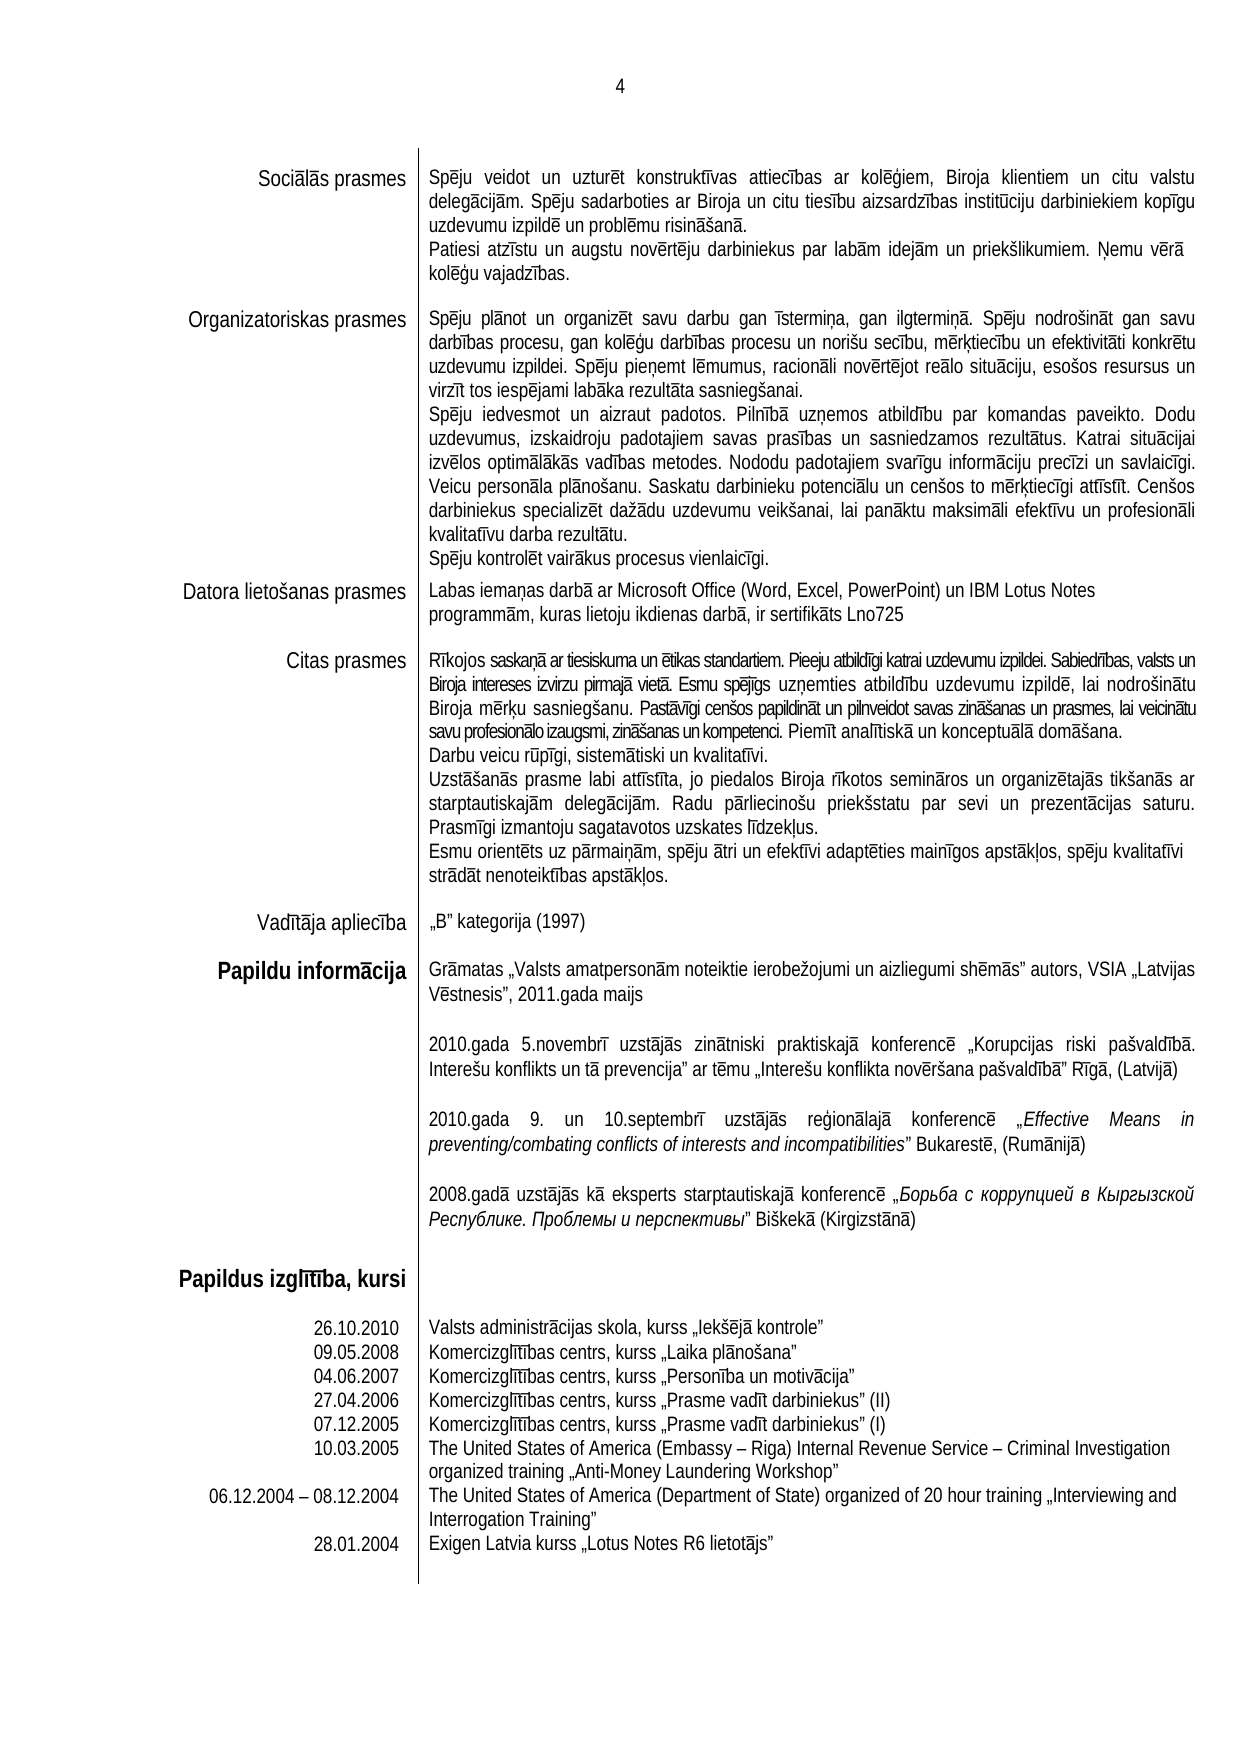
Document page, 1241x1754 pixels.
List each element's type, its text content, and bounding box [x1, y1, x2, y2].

table_cell Datora lietošanas prasmes [118, 574, 418, 630]
table_cell Organizatoriskas prasmes [118, 302, 418, 574]
table_cell [118, 891, 418, 904]
table_cell Sociālās prasmes [118, 161, 418, 289]
table_cell [118, 630, 418, 643]
table_cell [419, 939, 1197, 952]
table_cell Papildu informācija [118, 952, 418, 1259]
table_cell [419, 630, 1197, 643]
table_cell [118, 148, 418, 161]
table_cell [419, 289, 1197, 302]
table_cell Valsts administrācijas skola, kurss „Iekšējā kontrole” Komercizglītības centrs, kurss „Laika plānošana” Komercizglītības centrs, kurss „Personība un motivācija” Komercizglītības centrs, kurss „Prasme vadīt darbiniekus” (II) Komercizglītības centrs, kurss „Prasme vadīt darbiniekus” (I) The United States of America (Embassy – Riga) Internal Revenue Service – Criminal Investigation organized training „Anti-Money Laundering Workshop” The United States of America (Department of State) organized of 20 hour training „Interviewing and Interrogation Training” Exigen Latvia kurss „Lotus Notes R6 lietotājs” [419, 1260, 1197, 1584]
table_cell [118, 939, 418, 952]
table_cell Papildus izglītība, kursi 26.10.2010 09.05.2008 04.06.2007 27.04.2006 07.12.2005 10.03.2005 06.12.2004 – 08.12.2004 28.01.2004 [118, 1260, 418, 1584]
table_cell Spēju plānot un organizēt savu darbu gan īstermiņa, gan ilgtermiņā. Spēju nodrošināt gan savu darbības procesu, gan kolēģu darbības procesu un norišu secību, mērķtiecību un efektivitāti konkrētu uzdevumu izpildei. Spēju pieņemt lēmumus, racionāli novērtējot reālo situāciju, esošos resursus un virzīt tos iespējami labāka rezultāta sasniegšanai. Spēju iedvesmot un aizraut padotos. Pilnībā uzņemos atbildību par komandas paveikto. Dodu uzdevumus, izskaidroju padotajiem savas prasības un sasniedzamos rezultātus. Katrai situācijai izvēlos optimālākās vadības metodes. Nododu padotajiem svarīgu informāciju precīzi un savlaicīgi. Veicu personāla plānošanu. Saskatu darbinieku potenciālu un cenšos to mērķtiecīgi attīstīt. Cenšos darbiniekus specializēt dažādu uzdevumu veikšanai, lai panāktu maksimāli efektīvu un profesionāli kvalitatīvu darba rezultātu. Spēju kontrolēt vairākus procesus vienlaicīgi. [419, 302, 1197, 574]
table_cell Vadītāja apliecība [118, 904, 418, 939]
table_cell „B” kategorija (1997) [419, 904, 1197, 939]
table_cell Spēju veidot un uzturēt konstruktīvas attiecības ar kolēģiem, Biroja klientiem un citu valstu delegācijām. Spēju sadarboties ar Biroja un citu tiesību aizsardzības institūciju darbiniekiem kopīgu uzdevumu izpildē un problēmu risināšanā. Patiesi atzīstu un augstu novērtēju darbiniekus par labām idejām un priekšlikumiem. Ņemu vērā kolēģu vajadzības. [419, 161, 1197, 289]
table_cell [419, 148, 1197, 161]
table_cell Labas iemaņas darbā ar Microsoft Office (Word, Excel, PowerPoint) un IBM Lotus Notes programmām, kuras lietoju ikdienas darbā, ir sertifikāts Lno725 [419, 574, 1197, 630]
table_cell Grāmatas „Valsts amatpersonām noteiktie ierobežojumi un aizliegumi shēmās” autors, VSIA „Latvijas Vēstnesis”, 2011.gada maijs 2010.gada 5.novembrī uzstājās zinātniski praktiskajā konferencē „Korupcijas riski pašvaldībā. Interešu konflikts un tā prevencija” ar tēmu „Interešu konflikta novēršana pašvaldībā” Rīgā, (Latvijā) 2010.gada 9. un 10.septembrī uzstājās reģionālajā konferencē „Effective Means in preventing/combating conflicts of interests and incompatibilities” Bukarestē, (Rumānijā) 2008.gadā uzstājās kā eksperts starptautiskajā konferencē „Борьба с коррупцией в Кыргызской Республике. Проблемы и перспективы” Biškekā (Kirgizstānā) [419, 952, 1197, 1259]
table_cell Rīkojos saskaņā ar tiesiskuma un ētikas standartiem. Pieeju atbildīgi katrai uzdevumu izpildei. Sabiedrības, valsts un Biroja intereses izvirzu pirmajā vietā. Esmu spējīgs uzņemties atbildību uzdevumu izpildē, lai nodrošinātu Biroja mērķu sasniegšanu. Pastāvīgi cenšos papildināt un pilnveidot savas zināšanas un prasmes, lai veicinātu savu profesionālo izaugsmi, zināšanas un kompetenci. Piemīt analītiskā un konceptuālā domāšana. Darbu veicu rūpīgi, sistemātiski un kvalitatīvi. Uzstāšanās prasme labi attīstīta, jo piedalos Biroja rīkotos semināros un organizētajās tikšanās ar starptautiskajām delegācijām. Radu pārliecinošu priekšstatu par sevi un prezentācijas saturu. Prasmīgi izmantoju sagatavotos uzskates līdzekļus. Esmu orientēts uz pārmaiņām, spēju ātri un efektīvi adaptēties mainīgos apstākļos, spēju kvalitatīvi strādāt nenoteiktības apstākļos. [419, 643, 1197, 891]
table_cell [118, 289, 418, 302]
table_cell Citas prasmes [118, 643, 418, 891]
table_cell [419, 891, 1197, 904]
